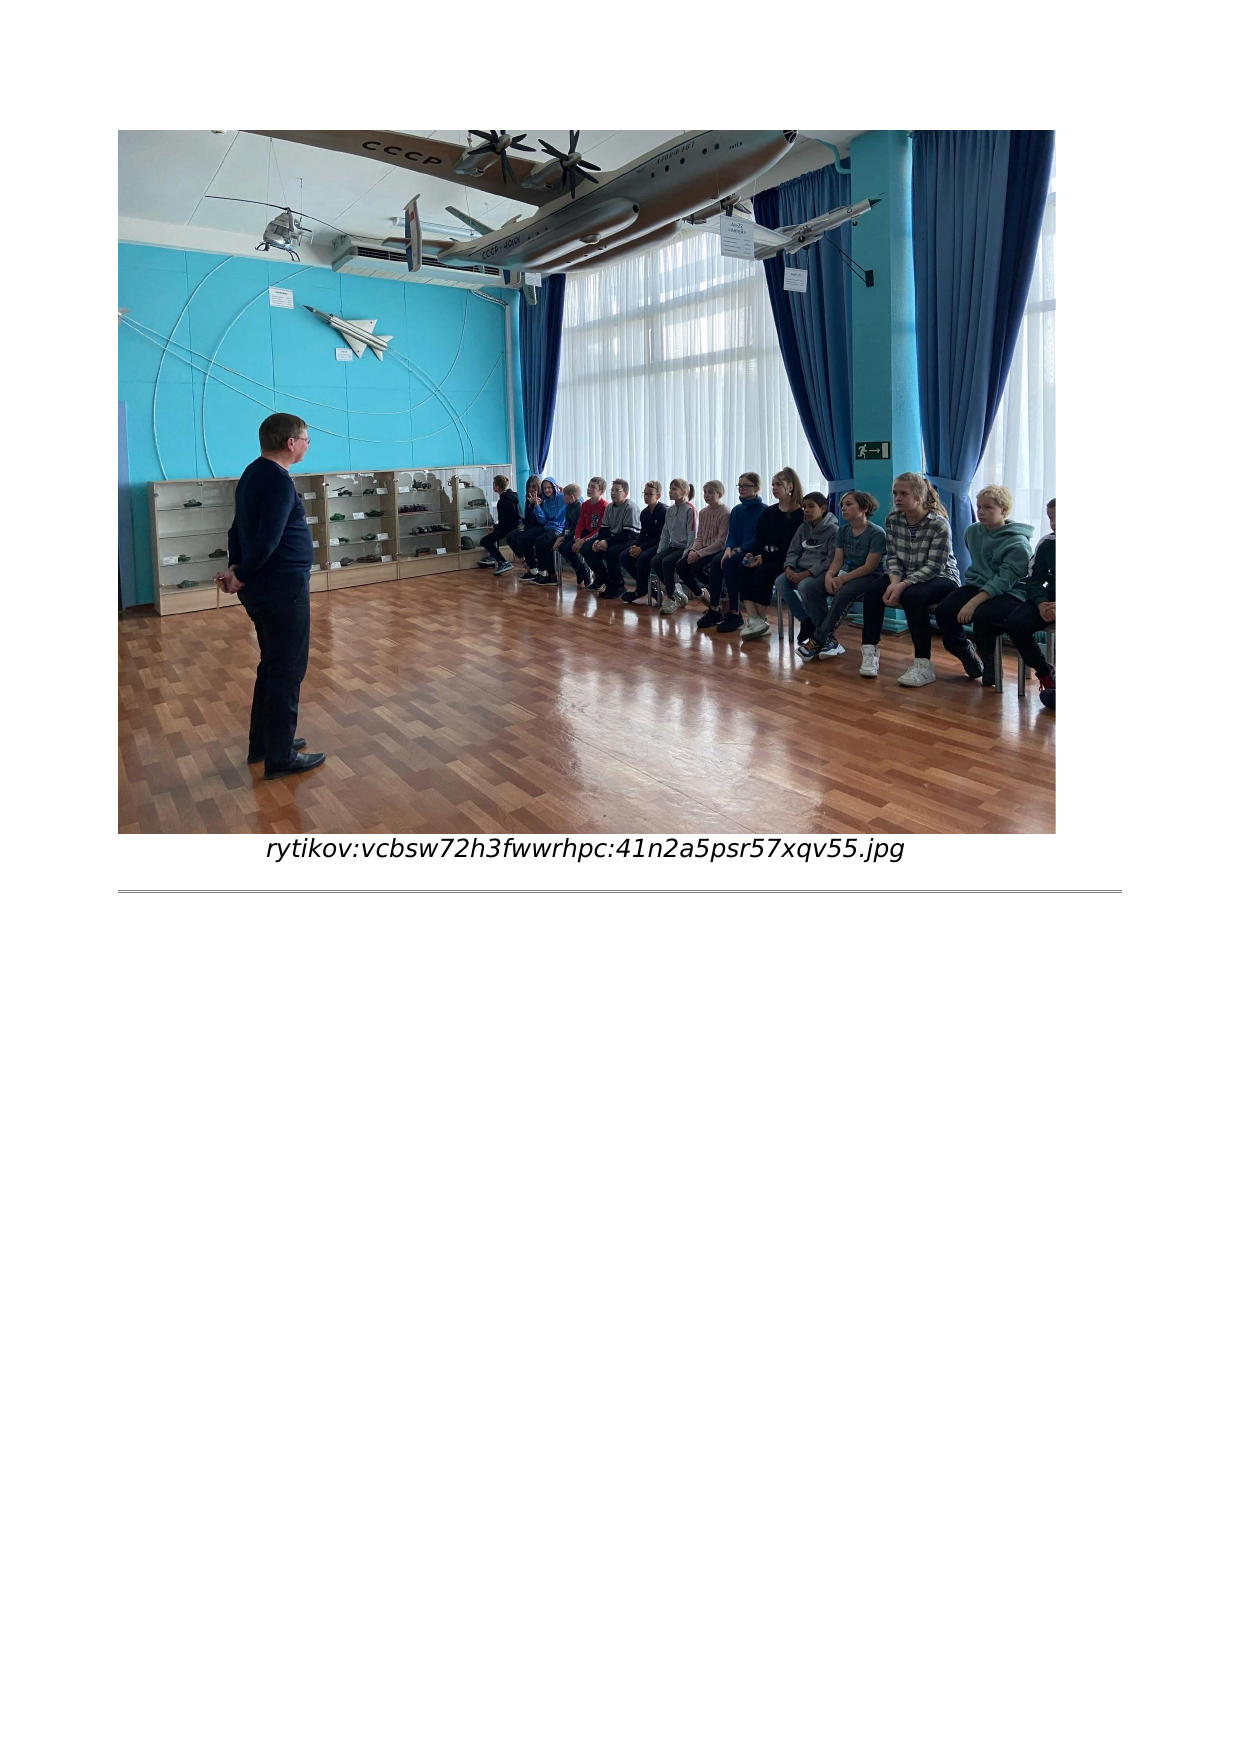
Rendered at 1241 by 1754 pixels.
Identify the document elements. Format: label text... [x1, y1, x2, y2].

picture [118, 130, 1056, 834]
text rytikov:vcbsw72h3fwwrhpc:41n2a5psr57xqv55.jpg [118, 834, 1056, 863]
